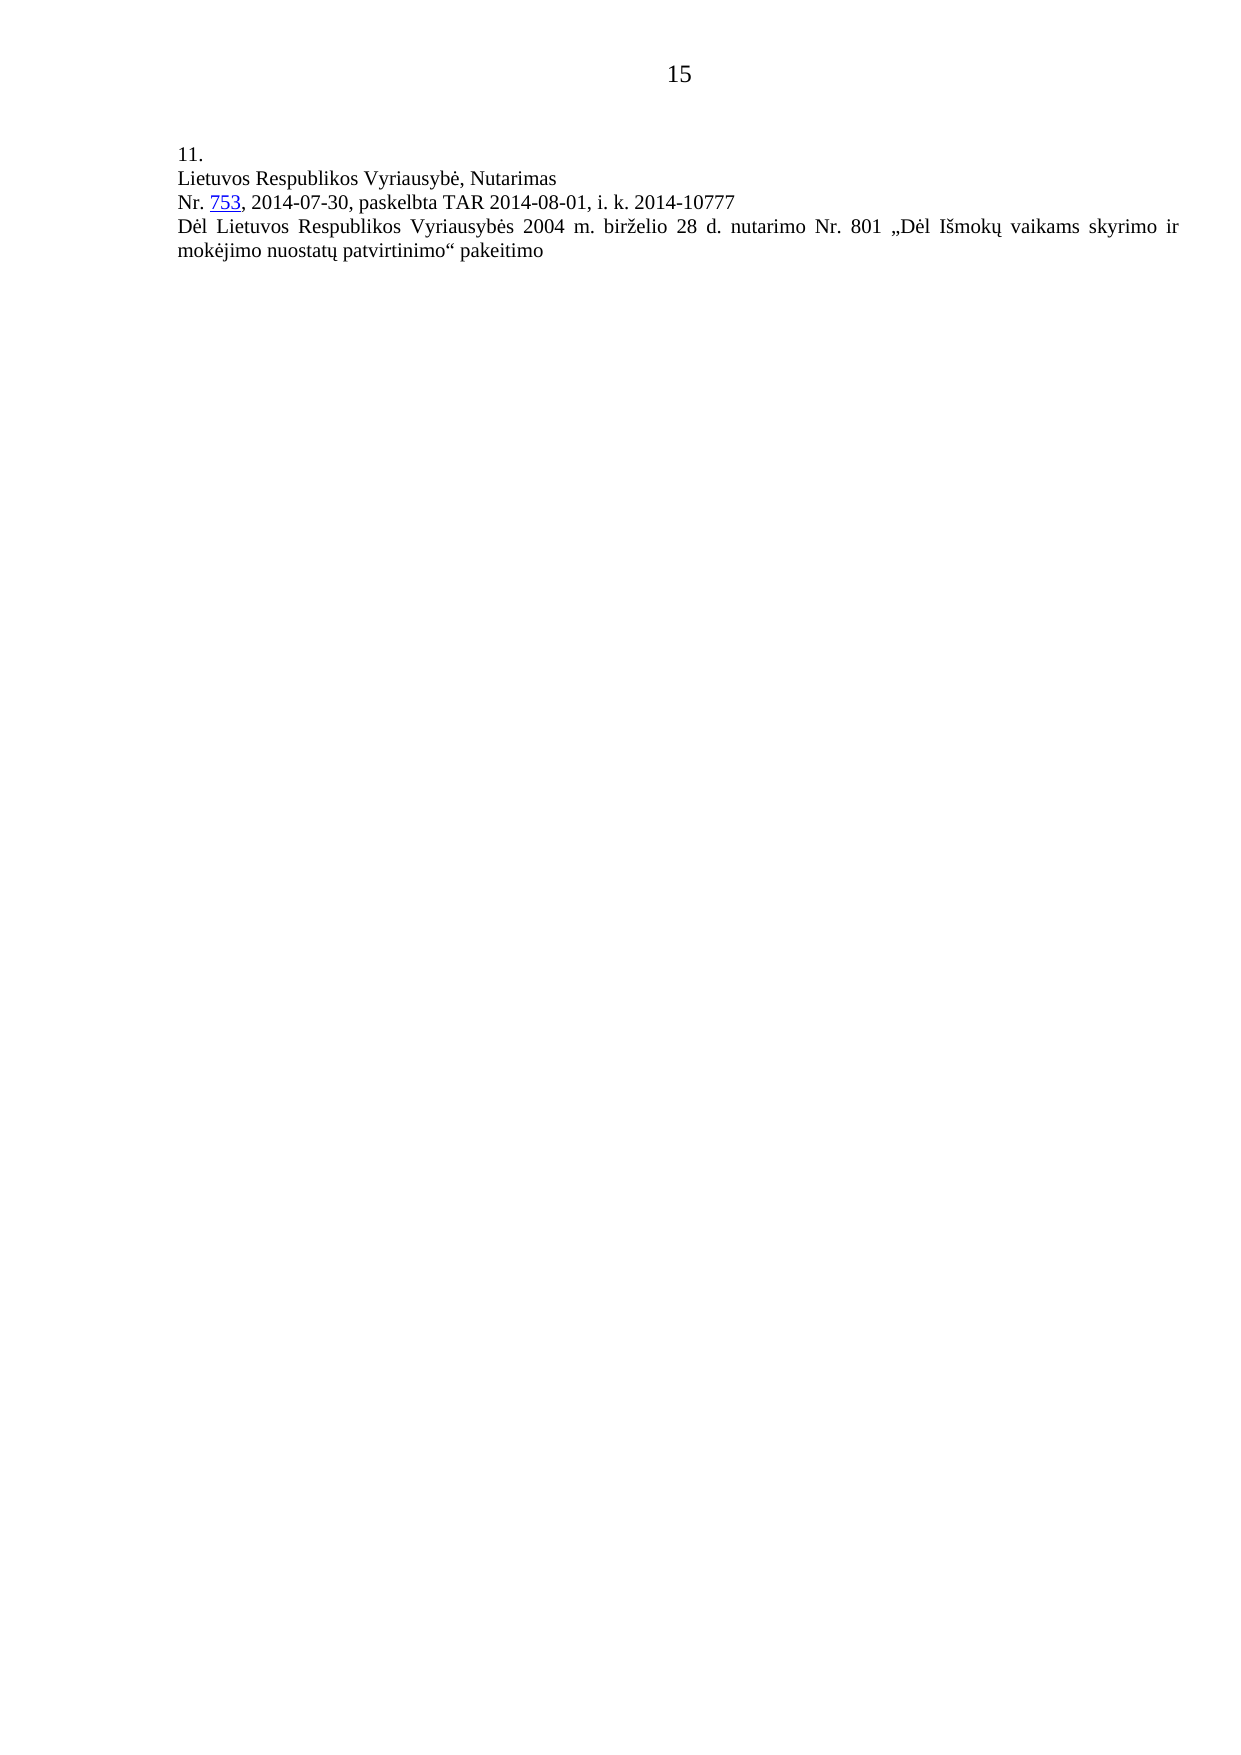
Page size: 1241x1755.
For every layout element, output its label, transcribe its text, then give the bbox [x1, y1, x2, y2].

text Dėl Lietuvos Respublikos Vyriausybės 2004 m. birželio 28 d. nutarimo Nr. 801 „Dėl Išmokų vaikams skyrimo ir mokėjimo nuostatų patvirtinimo“ pakeitimo [177, 214, 1181, 262]
text Lietuvos Respublikos Vyriausybė, Nutarimas [177, 166, 1181, 190]
text Nr. 753, 2014-07-30, paskelbta TAR 2014-08-01, i. k. 2014-10777 [177, 190, 1181, 214]
text 11. [177, 142, 1181, 166]
